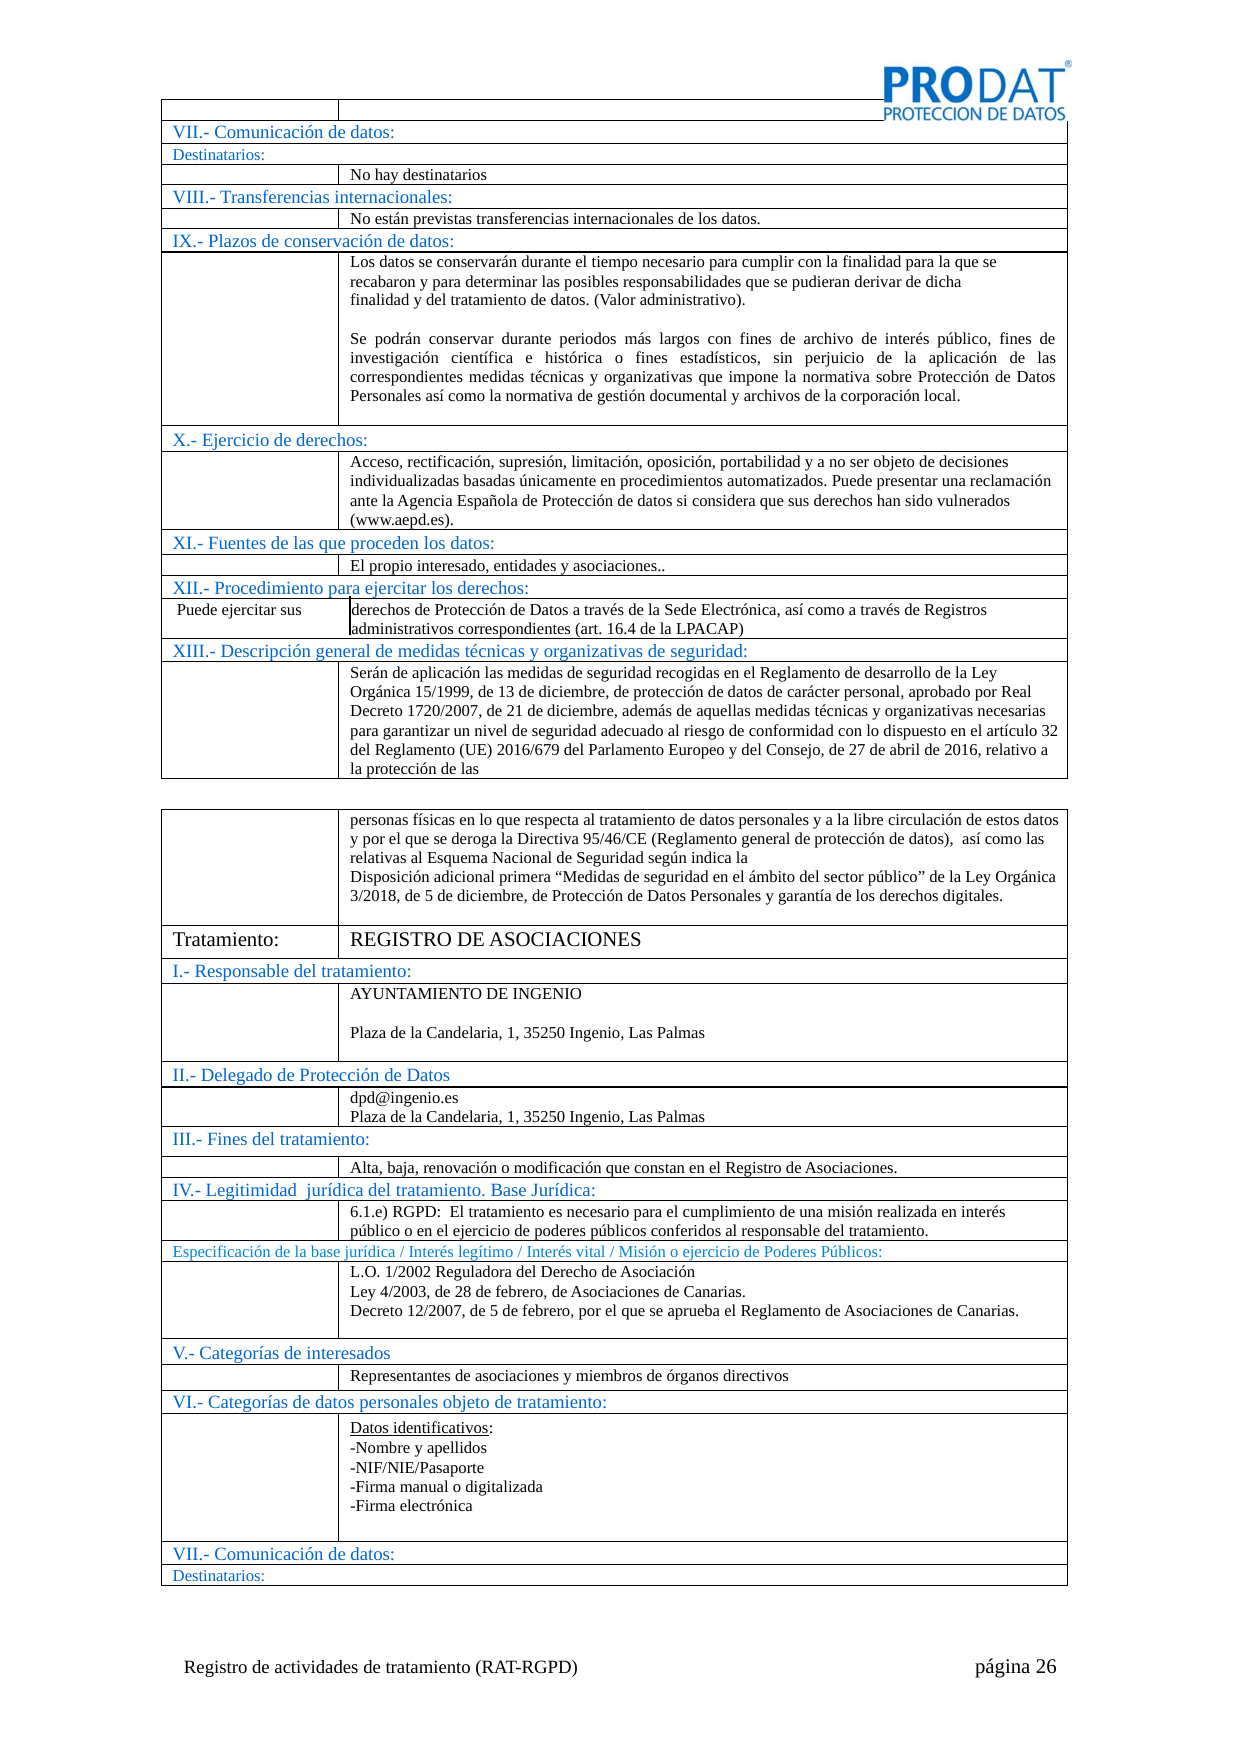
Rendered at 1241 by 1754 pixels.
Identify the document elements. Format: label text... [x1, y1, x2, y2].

table_cell dpd@ingenio.es Plaza de la Candelaria, 1, 35250 Ingenio, Las Palmas [339, 1088, 1067, 1126]
table_cell AYUNTAMIENTO DE INGENIO Plaza de la Candelaria, 1, 35250 Ingenio, Las Palmas [339, 984, 1067, 1061]
table_cell [162, 100, 338, 120]
table_cell II.- Delegado de Protección de Datos [162, 1062, 1067, 1086]
table_cell [162, 1157, 338, 1177]
table_cell V.- Categorías de interesados [162, 1339, 1067, 1364]
table_cell [162, 165, 338, 184]
table_cell VI.- Categorías de datos personales objeto de tratamiento: [162, 1391, 1067, 1413]
table_cell XIII.- Descripción general de medidas técnicas y organizativas de seguridad: [162, 639, 1067, 661]
table_cell Serán de aplicación las medidas de seguridad recogidas en el Reglamento de desarrollo de la Ley Orgánica 15/1999, de 13 de diciembre, de protección de datos de carácter personal, aprobado por Real Decreto 1720/2007, de 21 de diciembre, además de aquellas medidas técnicas y organizativas necesarias para garantizar un nivel de seguridad adecuado al riesgo de conformidad con lo dispuesto en el artículo 32 del Reglamento (UE) 2016/679 del Parlamento Europeo y del Consejo, de 27 de abril de 2016, relativo a la protección de las [339, 662, 1067, 778]
table_cell Tratamiento: [162, 926, 338, 958]
table_cell [162, 662, 338, 778]
table_cell VII.- Comunicación de datos: [162, 121, 1067, 143]
table_cell VIII.- Transferencias internacionales: [162, 185, 1067, 207]
table_cell XII.- Procedimiento para ejercitar los derechos: [162, 576, 1067, 598]
table_cell Acceso, rectificación, supresión, limitación, oposición, portabilidad y a no ser objeto de decisiones individualizadas basadas únicamente en procedimientos automatizados. Puede presentar una reclamación ante la Agencia Española de Protección de datos si considera que sus derechos han sido vulnerados (www.aepd.es). [339, 452, 1067, 529]
table_cell XI.- Fuentes de las que proceden los datos: [162, 530, 1067, 554]
table_cell Los datos se conservarán durante el tiempo necesario para cumplir con la finalidad para la que se recabaron y para determinar las posibles responsabilidades que se pudieran derivar de dicha finalidad y del tratamiento de datos. (Valor administrativo). Se podrán conservar durante periodos más largos con fines de archivo de interés público, fines de investigación científica e histórica o fines estadísticos, sin perjuicio de la aplicación de las correspondientes medidas técnicas y organizativas que impone la normativa sobre Protección de Datos Personales así como la normativa de gestión documental y archivos de la corporación local. [339, 253, 1067, 425]
table_cell REGISTRO DE ASOCIACIONES [339, 926, 1067, 958]
table_cell [162, 1365, 338, 1389]
table_cell [162, 452, 338, 529]
table_cell [162, 555, 338, 575]
table_cell Puede ejercitar sus derechos de Protección de Datos a través de la Sede Electrónica, así como a través de Registros administrativos correspondientes (art. 16.4 de la LPACAP) [162, 599, 1067, 638]
table_cell L.O. 1/2002 Reguladora del Derecho de Asociación Ley 4/2003, de 28 de febrero, de Asociaciones de Canarias. Decreto 12/2007, de 5 de febrero, por el que se aprueba el Reglamento de Asociaciones de Canarias. [339, 1262, 1067, 1338]
table_cell 6.1.e) RGPD: El tratamiento es necesario para el cumplimiento de una misión realizada en interés público o en el ejercicio de poderes públicos conferidos al responsable del tratamiento. [339, 1201, 1067, 1240]
table_cell Alta, baja, renovación o modificación que constan en el Registro de Asociaciones. [339, 1157, 1067, 1177]
table_cell El propio interesado, entidades y asociaciones.. [339, 555, 1067, 575]
table_cell Especificación de la base jurídica / Interés legítimo / Interés vital / Misión o ejercicio de Poderes Públicos: [162, 1241, 1067, 1261]
table_cell X.- Ejercicio de derechos: [162, 426, 1067, 451]
table_cell [162, 1414, 338, 1541]
table_cell [339, 100, 883, 120]
table_cell [162, 1088, 338, 1126]
table_cell I.- Responsable del tratamiento: [162, 959, 1067, 982]
table_cell IX.- Plazos de conservación de datos: [162, 229, 1067, 251]
table_header [162, 810, 338, 925]
table_cell Destinatarios: [162, 1565, 1067, 1585]
table_cell No hay destinatarios [339, 165, 1067, 184]
table_header personas físicas en lo que respecta al tratamiento de datos personales y a la libre circulación de estos datos y por el que se deroga la Directiva 95/46/CE (Reglamento general de protección de datos), así como las relativas al Esquema Nacional de Seguridad según indica la Disposición adicional primera “Medidas de seguridad en el ámbito del sector público” de la Ley Orgánica 3/2018, de 5 de diciembre, de Protección de Datos Personales y garantía de los derechos digitales. [339, 810, 1067, 925]
table_cell Destinatarios: [162, 144, 1067, 164]
table_cell [162, 253, 338, 425]
table_cell Datos identificativos: -Nombre y apellidos -NIF/NIE/Pasaporte -Firma manual o digitalizada -Firma electrónica [339, 1414, 1067, 1541]
table_cell No están previstas transferencias internacionales de los datos. [339, 209, 1067, 228]
table_cell III.- Fines del tratamiento: [162, 1127, 1067, 1156]
table_cell VII.- Comunicación de datos: [162, 1542, 1067, 1564]
table_cell IV.- Legitimidad jurídica del tratamiento. Base Jurídica: [162, 1178, 1067, 1200]
table_cell [162, 984, 338, 1061]
table_cell [162, 1262, 338, 1338]
table_cell [162, 209, 338, 228]
table_cell Representantes de asociaciones y miembros de órganos directivos [339, 1365, 1067, 1389]
table_cell [162, 1201, 338, 1240]
